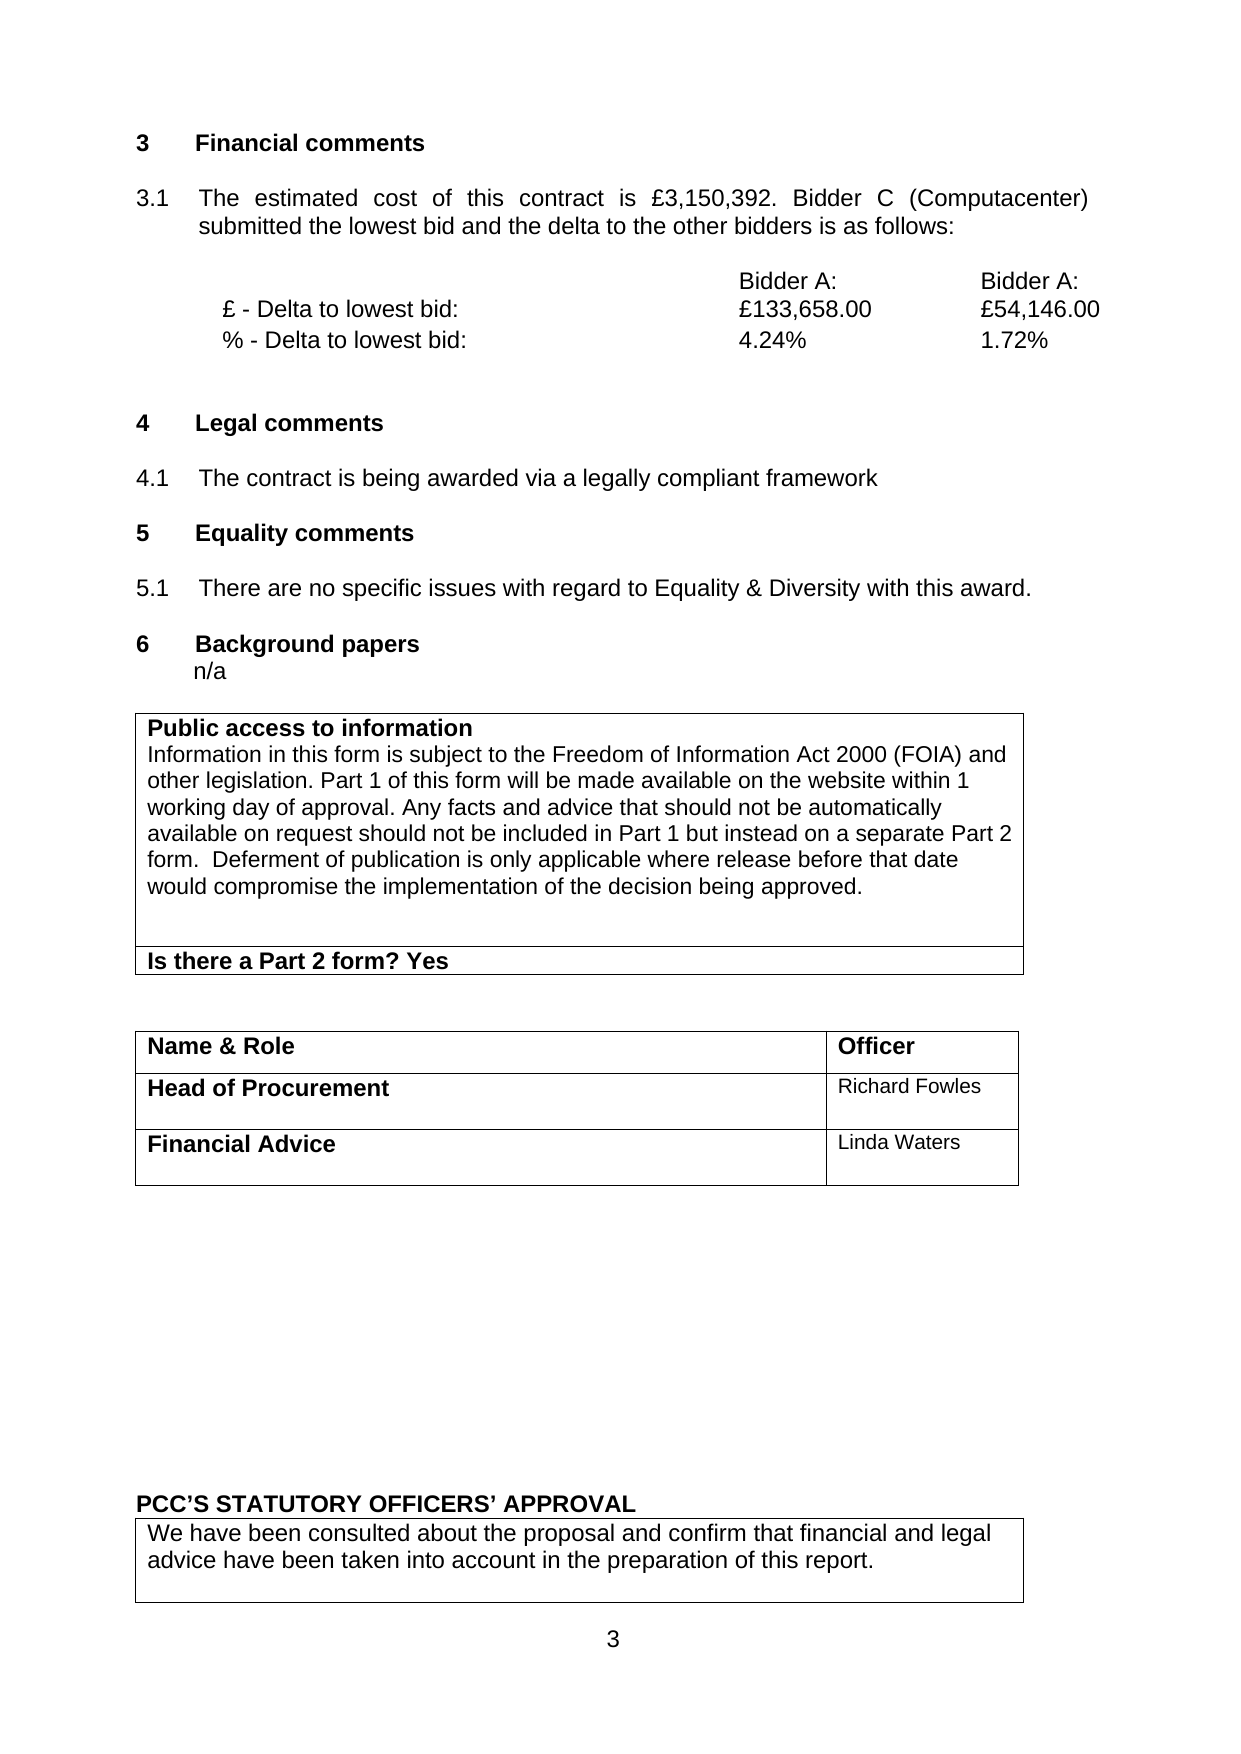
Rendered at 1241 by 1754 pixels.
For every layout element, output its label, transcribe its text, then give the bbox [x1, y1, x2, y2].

list There are no specific issues with regard to Equality & Diversity with this award. [136, 574, 1090, 602]
table_header We have been consulted about the proposal and confirm that financial and legal advice have been taken into account in the preparation of this report. [136, 1519, 1023, 1602]
table_header Public access to information Information in this form is subject to the Freedom of Information Act 2000 (FOIA) and other legislation. Part 1 of this form will be made available on the website within 1 working day of approval. Any facts and advice that should not be automatically available on request should not be included in Part 1 but instead on a separate Part 2 form. Deferment of publication is only applicable where release before that date would compromise the implementation of the decision being approved. [136, 714, 1023, 946]
text n/a [173, 657, 1090, 685]
table_cell 4.24% [653, 322, 894, 353]
list Equality comments [136, 519, 1090, 547]
table_cell 1.72% [894, 322, 1140, 353]
list Financial comments [136, 129, 1090, 157]
list The contract is being awarded via a legally compliant framework [136, 464, 1090, 492]
list The estimated cost of this contract is £3,150,392. Bidder C (Computacenter) submitted the lowest bid and the delta to the other bidders is as follows: [136, 184, 1090, 239]
table_cell Head of Procurement [136, 1074, 826, 1129]
table_cell Is there a Part 2 form? Yes [136, 947, 1023, 974]
table_header Bidder A: £133,658.00 [653, 267, 894, 322]
table_cell % - Delta to lowest bid: [136, 322, 652, 353]
table_cell Financial Advice [136, 1130, 826, 1185]
table_cell Linda Waters [827, 1130, 1018, 1185]
table_cell Richard Fowles [827, 1074, 1018, 1129]
text PCC’S STATUTORY OFFICERS’ APPROVAL [136, 1490, 1090, 1518]
table_header £ - Delta to lowest bid: [136, 267, 652, 322]
table_header Bidder A: £54,146.00 [894, 267, 1140, 322]
list Background papers [136, 629, 1090, 657]
list Legal comments [136, 409, 1090, 436]
table_header Name & Role [136, 1032, 826, 1073]
table_header Officer [827, 1032, 1018, 1073]
